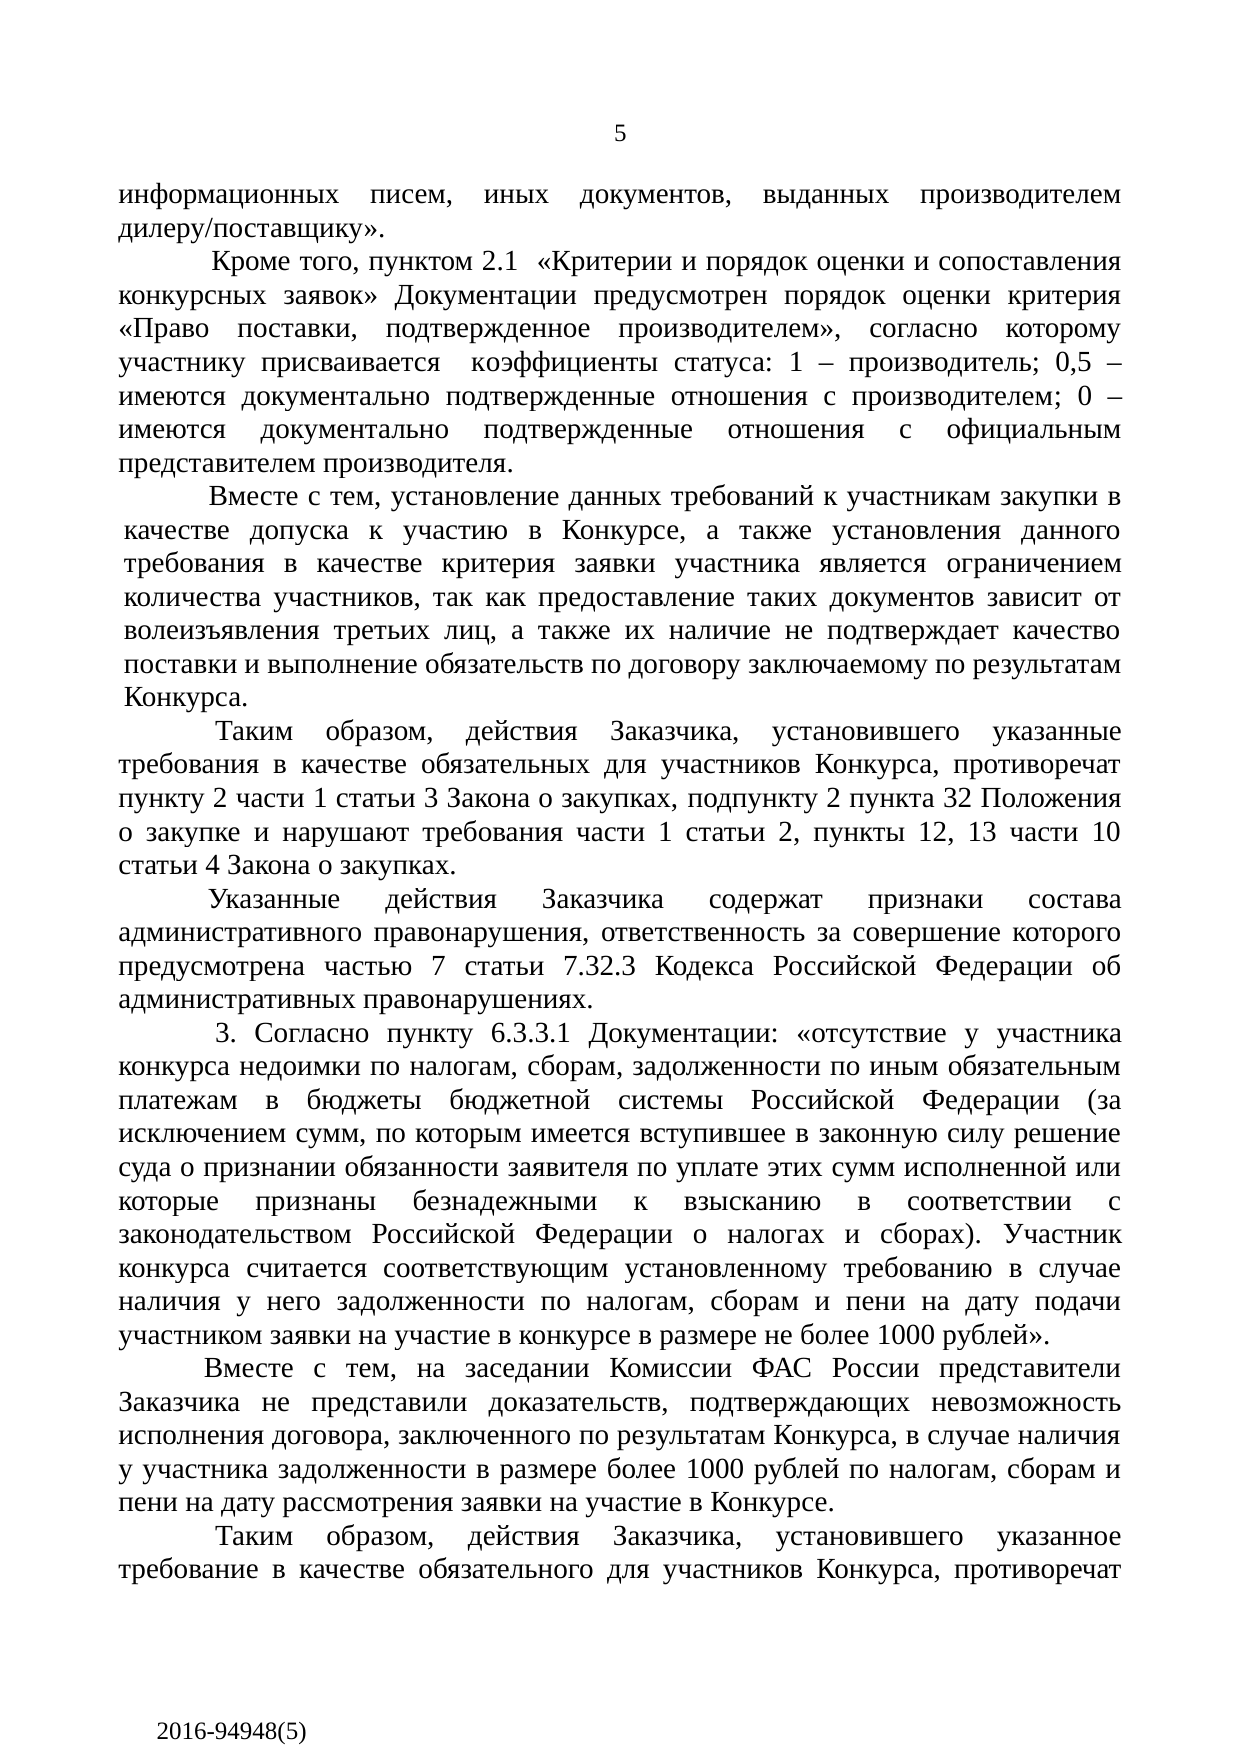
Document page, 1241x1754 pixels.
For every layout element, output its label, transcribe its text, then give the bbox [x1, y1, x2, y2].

text Таким образом, действия Заказчика, установившего указанное требование в качестве обязательного для участников Конкурса, противоречат [118, 1518, 1122, 1585]
text Вместе с тем, на заседании Комиссии ФАС России представители Заказчика не представили доказательств, подтверждающих невозможность исполнения договора, заключенного по результатам Конкурса, в случае наличия у участника задолженности в размере более 1000 рублей по налогам, сборам и пени на дату рассмотрения заявки на участие в Конкурсе. [118, 1350, 1122, 1518]
list информационных писем, иных документов, выданных производителем дилеру/поставщику». [118, 176, 1122, 243]
text Кроме того, пунктом 2.1 «Критерии и порядок оценки и сопоставления конкурсных заявок» Документации предусмотрен порядок оценки критерия «Право поставки, подтвержденное производителем», согласно которому участнику присваивается коэффициенты статуса: 1 – производитель; 0,5 – имеются документально подтвержденные отношения с производителем; 0 – имеются документально подтвержденные отношения с официальным представителем производителя. [118, 243, 1122, 478]
text Указанные действия Заказчика содержат признаки состава административного правонарушения, ответственность за совершение которого предусмотрена частью 7 статьи 7.32.3 Кодекса Российской Федерации об административных правонарушениях. [118, 881, 1122, 1015]
list Вместе с тем, установление данных требований к участникам закупки в качестве допуска к участию в Конкурсе, а также установления данного требования в качестве критерия заявки участника является ограничением количества участников, так как предоставление таких документов зависит от волеизъявления третьих лиц, а также их наличие не подтверждает качество поставки и выполнение обязательств по договору заключаемому по результатам Конкурса. [124, 478, 1122, 713]
text Таким образом, действия Заказчика, установившего указанные требования в качестве обязательных для участников Конкурса, противоречат пункту 2 части 1 статьи 3 Закона о закупках, подпункту 2 пункта 32 Положения о закупке и нарушают требования части 1 статьи 2, пункты 12, 13 части 10 статьи 4 Закона о закупках. [118, 713, 1122, 881]
text 3. Согласно пункту 6.3.3.1 Документации: «отсутствие у участника конкурса недоимки по налогам, сборам, задолженности по иным обязательным платежам в бюджеты бюджетной системы Российской Федерации (за исключением сумм, по которым имеется вступившее в законную силу решение суда о признании обязанности заявителя по уплате этих сумм исполненной или которые признаны безнадежными к взысканию в соответствии с законодательством Российской Федерации о налогах и сборах). Участник конкурса считается соответствующим установленному требованию в случае наличия у него задолженности по налогам, сборам и пени на дату подачи участником заявки на участие в конкурсе в размере не более 1000 рублей». [118, 1015, 1122, 1350]
